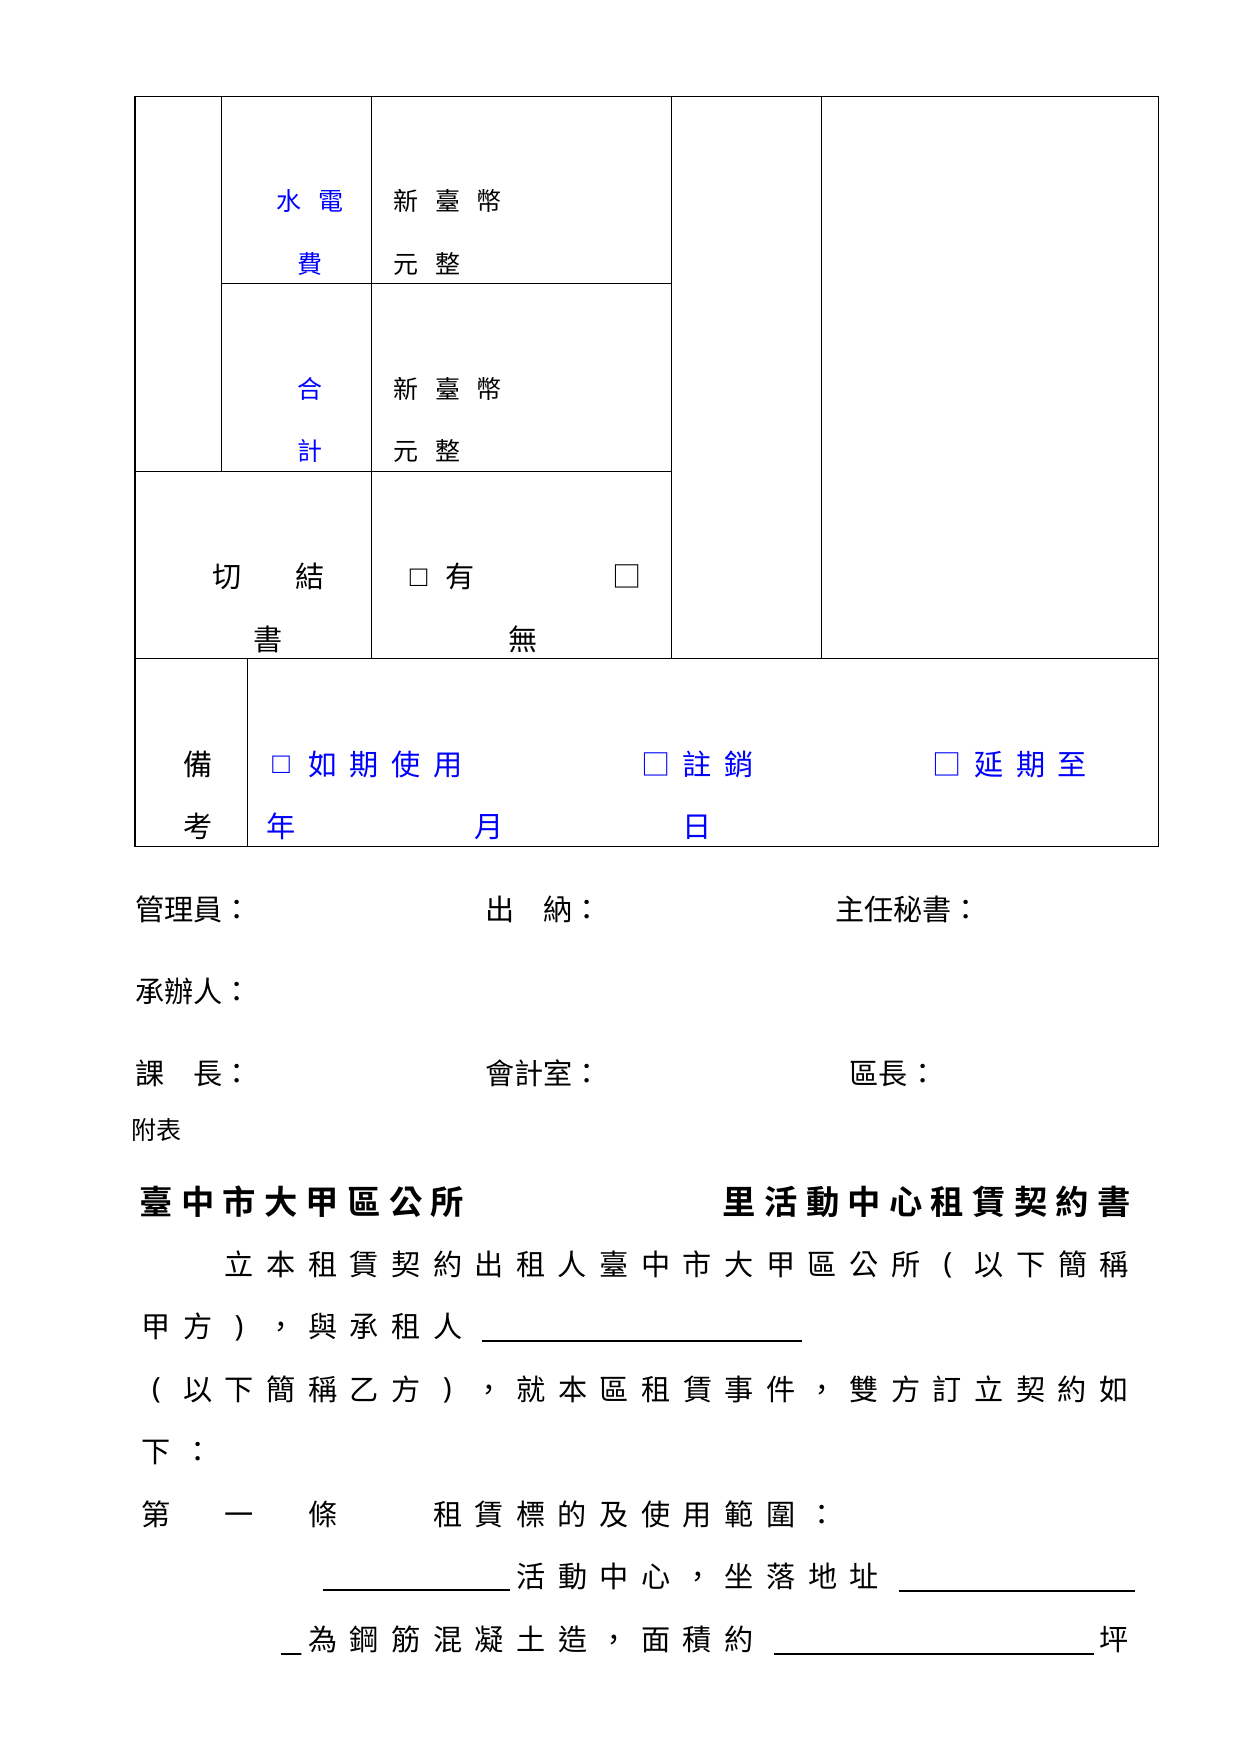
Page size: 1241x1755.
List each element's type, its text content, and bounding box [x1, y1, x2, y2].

table_cell 合 計 [222, 284, 371, 471]
table_cell 切 結 書 [136, 472, 371, 658]
text 活動中心，坐落地址 為鋼筋混凝土造，面積約 坪 [135, 1533, 1135, 1658]
table_cell 備 考 [136, 659, 247, 846]
text 承辦人： [135, 968, 1135, 1011]
table_cell 水電費 [222, 97, 371, 283]
table_cell 新臺幣 元整 [372, 284, 671, 471]
text 課 長： 會計室： 區長： [135, 1051, 1135, 1093]
table_cell 新臺幣 元整 [372, 97, 671, 283]
text 第 一 條 租賃標的及使用範圍： [135, 1471, 1135, 1533]
text [62, 1103, 196, 1154]
text 立本租賃契約出租人臺中市大甲區公所(以下簡稱甲方)，與承租人 (以下簡稱乙方)，就本區租賃事件，雙方訂立契約如下： [135, 1221, 1135, 1471]
table_cell [136, 97, 221, 471]
text 管理員： 出 納： 主任秘書： [135, 887, 1135, 929]
table_cell [822, 97, 1158, 658]
table_cell [672, 97, 821, 658]
text 臺中市大甲區公所 里活動中心租賃契約書 [135, 1158, 1135, 1221]
table_cell □如期使用 □註銷 □延期至 年 月 日 [248, 659, 1158, 846]
table_cell □有 □無 [372, 472, 671, 658]
text 附表（二） [76, 1111, 181, 1147]
